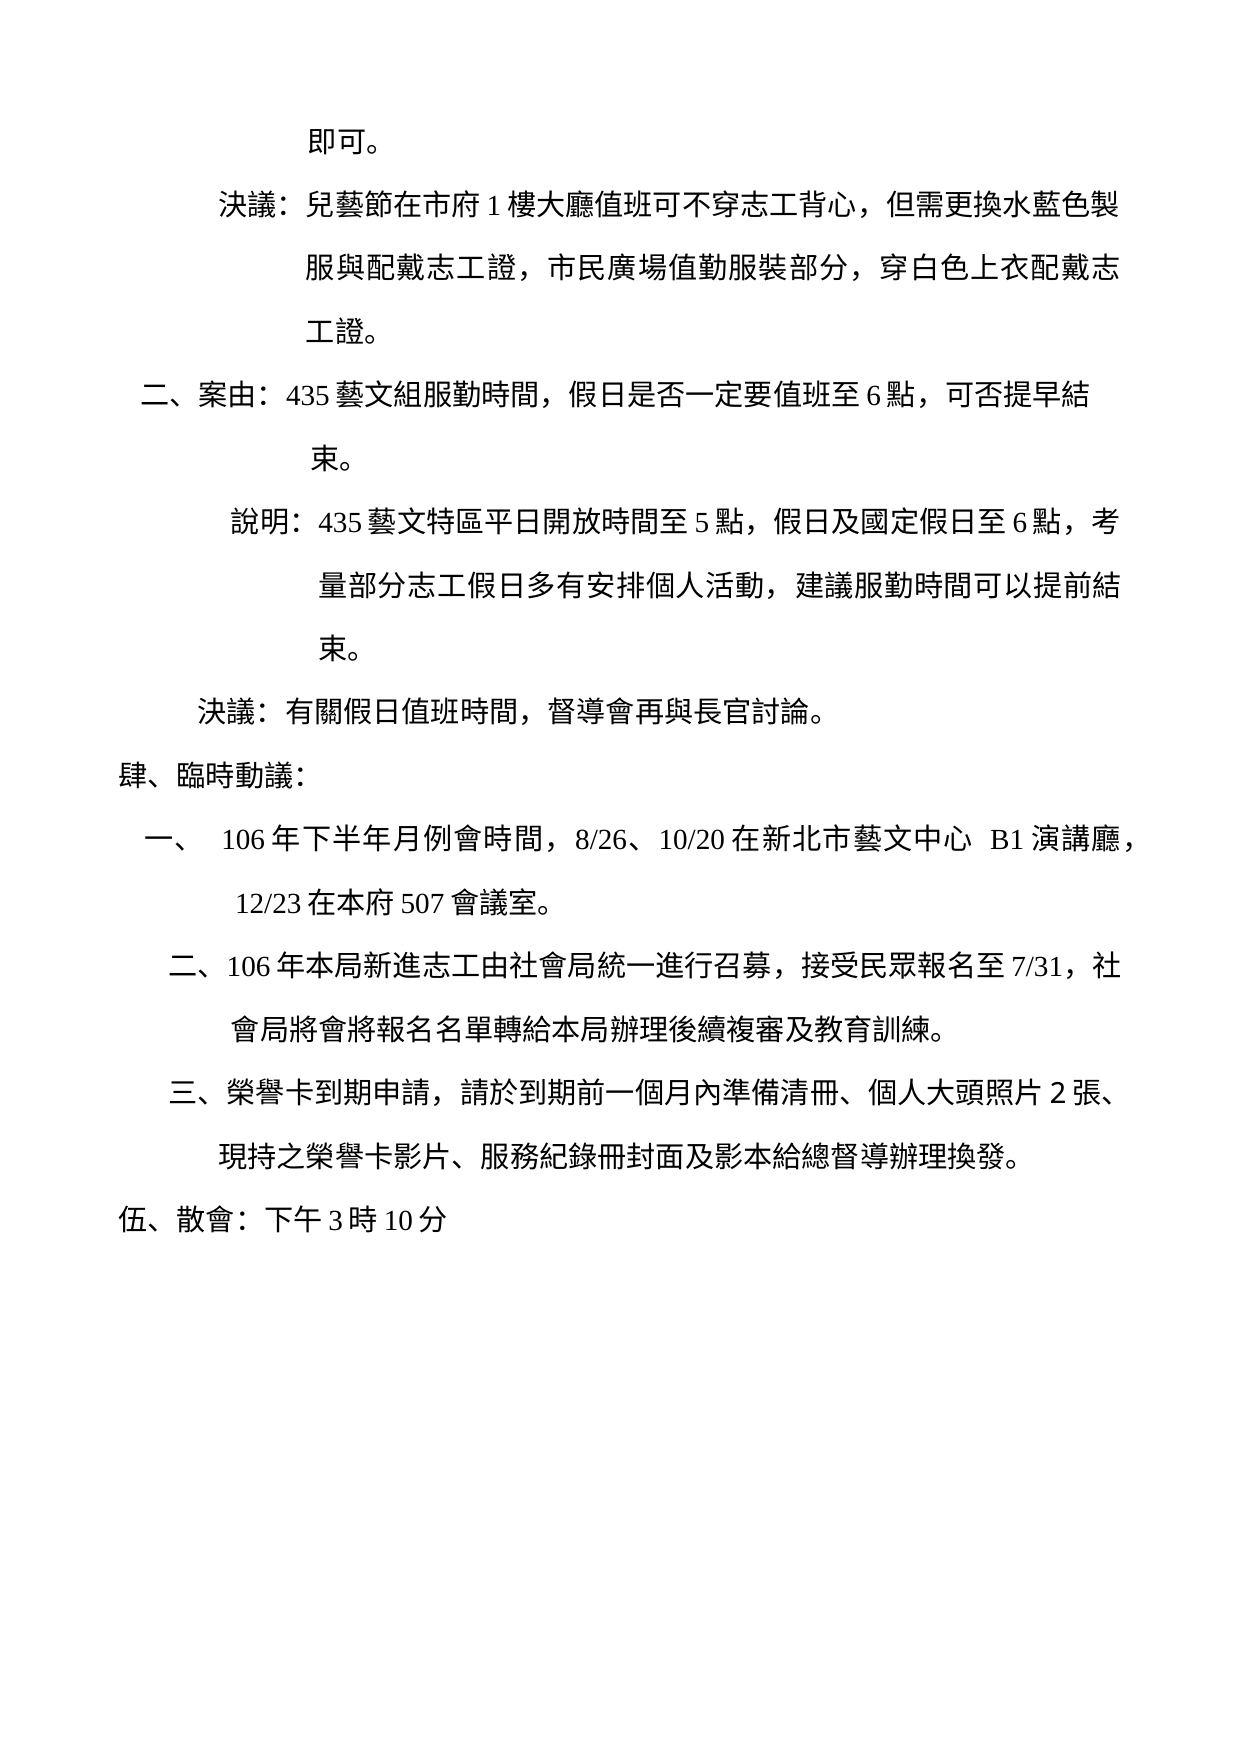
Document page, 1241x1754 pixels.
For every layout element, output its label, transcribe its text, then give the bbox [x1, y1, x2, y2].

text 現持之榮譽卡影片、服務紀錄冊封面及影本給總督導辦理換發。 [218, 1133, 1122, 1176]
text 說明：435藝文特區平日開放時間至5點，假日及國定假日至6點，考 [231, 499, 1122, 541]
text 肆、臨時動議： [118, 752, 1122, 795]
text 束。 [281, 435, 1122, 478]
text 決議：兒藝節在市府1樓大廳值班可不穿志工背心，但需更換水藍色製 [218, 182, 1122, 224]
text 會局將會將報名名單轉給本局辦理後續複審及教育訓練。 [231, 1006, 1122, 1048]
text 一、 106年下半年月例會時間，8/26、10/20在新北市藝文中心 B1演講廳，12/23在本府507會議室。 [118, 816, 1122, 922]
text 決議：有關假日值班時間，督導會再與長官討論。 [168, 689, 1122, 731]
text 量部分志工假日多有安排個人活動，建議服勤時間可以提前結束。 [318, 562, 1122, 668]
text 服與配戴志工證，市民廣場值勤服裝部分，穿白色上衣配戴志工證。 [306, 245, 1122, 351]
text 即可。 [118, 118, 1122, 160]
text 三、榮譽卡到期申請，請於到期前一個月內準備清冊、個人大頭照片2張、 [168, 1070, 1122, 1112]
text 伍、散會：下午3時10分 [118, 1197, 1122, 1239]
text 二、案由：435藝文組服勤時間，假日是否一定要值班至6點，可否提早結 [118, 372, 1122, 414]
text 二、106年本局新進志工由社會局統一進行召募，接受民眾報名至7/31，社 [168, 943, 1122, 985]
